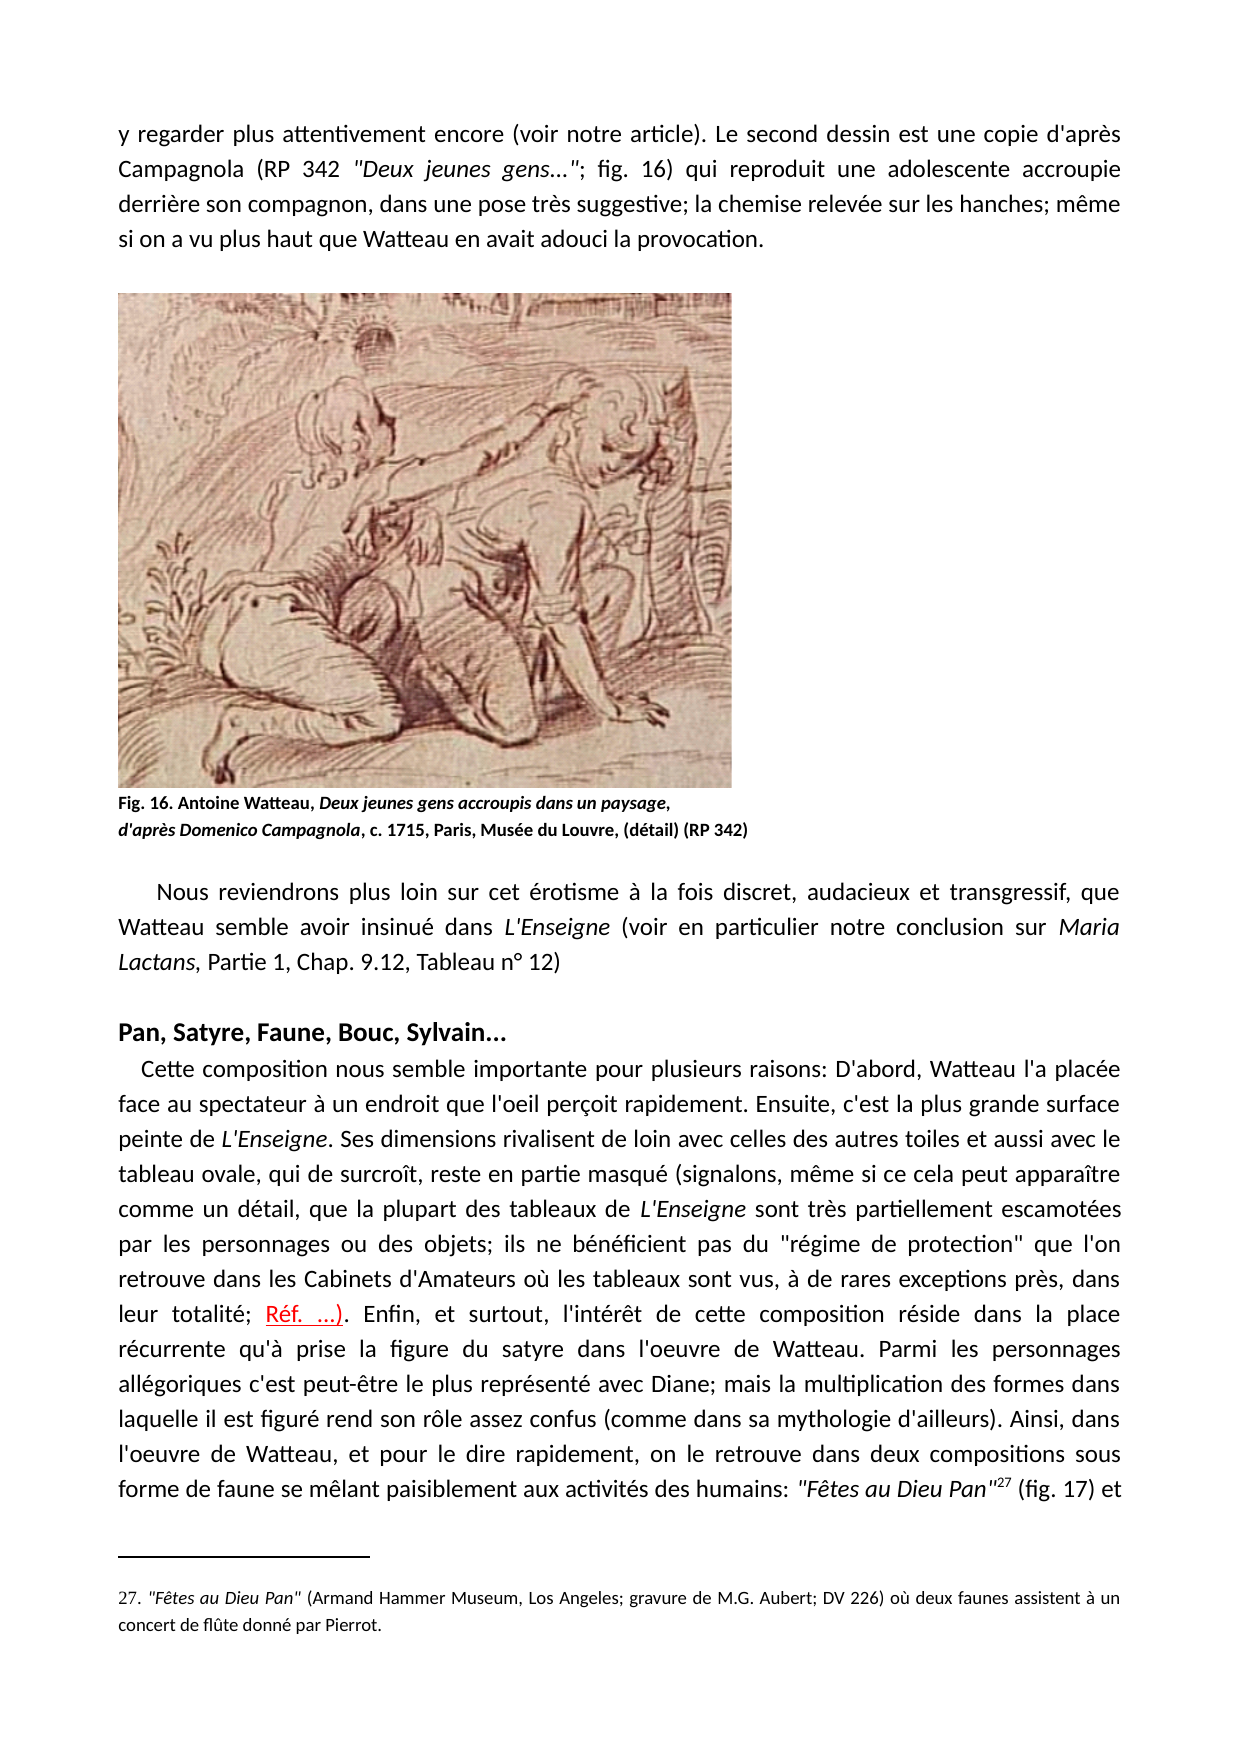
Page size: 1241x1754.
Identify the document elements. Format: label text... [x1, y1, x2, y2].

text Cette composition nous semble importante pour plusieurs raisons: D'abord, Watteau l'a placée face au spectateur à un endroit que l'oeil perçoit rapidement. Ensuite, c'est la plus grande surface peinte de L'Enseigne. Ses dimensions rivalisent de loin avec celles des autres toiles et aussi avec le tableau ovale, qui de surcroît, reste en partie masqué (signalons, même si ce cela peut apparaître comme un détail, que la plupart des tableaux de L'Enseigne sont très partiellement escamotées par les personnages ou des objets; ils ne bénéficient pas du "régime de protection" que l'on retrouve dans les Cabinets d'Amateurs où les tableaux sont vus, à de rares exceptions près, dans leur totalité; Réf. ...). Enfin, et surtout, l'intérêt de cette composition réside dans la place récurrente qu'à prise la figure du satyre dans l'oeuvre de Watteau. Parmi les personnages allégoriques c'est peut-être le plus représenté avec Diane; mais la multiplication des formes dans laquelle il est figuré rend son rôle assez confus (comme dans sa mythologie d'ailleurs). Ainsi, dans l'oeuvre de Watteau, et pour le dire rapidement, on le retrouve dans deux compositions sous forme de faune se mêlant paisiblement aux activités des humains: "Fêtes au Dieu Pan" (fig. 17) et "Portrait d' Antoine de La Roque". On le voit aussi sous une forme enfantine (satyre et putti) jouant avec un bouc, dans"Les Enfants de Sylene" (DV 273), "Les Enfants de Bacchus" (DV 221; fig. 18) et "L'Amour mal-accompagné" (DV 272). Ces trois bacchanales ne sont pas sans nous rappeler l'univers bachique de Claude Gillot (dont nous reparlerons au § suivant). Elles nous renvoient aussi indirectement au Groupe d'Amours sculptés chevauchant un bouc que l'on retrouve dans de nombreuses compositions et qui sont des variations autour du modèle des "Enfants à la chèvre" de Sarrazin. On n'oubliera pas de mentionner l'enfant-satyre du "Royaume de l'amour" (fig. 19). Enfin, on retrouve dans "L'Automne" (Crozat) un satyre versant du vin dans une coupe que tient un Bacchus nonchalamment assis. [118, 1053, 1122, 1504]
text Nous reviendrons plus loin sur cet érotisme à la fois discret, audacieux et transgressif, que Watteau semble avoir insinué dans L'Enseigne (voir en particulier notre conclusion sur Maria Lactans, Partie 1, Chap. 9.12, Tableau n° 12) [118, 876, 1122, 976]
text Fig. 16. Antoine Watteau, Deux jeunes gens accroupis dans un paysage, [118, 791, 1122, 814]
text y regarder plus attentivement encore (voir notre article). Le second dessin est une copie d'après Campagnola (RP 342 "Deux jeunes gens..."; fig. 16) qui reproduit une adolescente accroupie derrière son compagnon, dans une pose très suggestive; la chemise relevée sur les hanches; même si on a vu plus haut que Watteau en avait adouci la provocation. [118, 118, 1122, 254]
text . "Fêtes au Dieu Pan" (Armand Hammer Museum, Los Angeles; gravure de M.G. Aubert; DV 226) où deux faunes assistent à un concert de flûte donné par Pierrot. [118, 1587, 1122, 1636]
text Pan, Satyre, Faune, Bouc, Sylvain... [118, 1016, 1122, 1049]
text d'après Domenico Campagnola, c. 1715, Paris, Musée du Louvre, (détail) (RP 342) [118, 818, 1122, 841]
